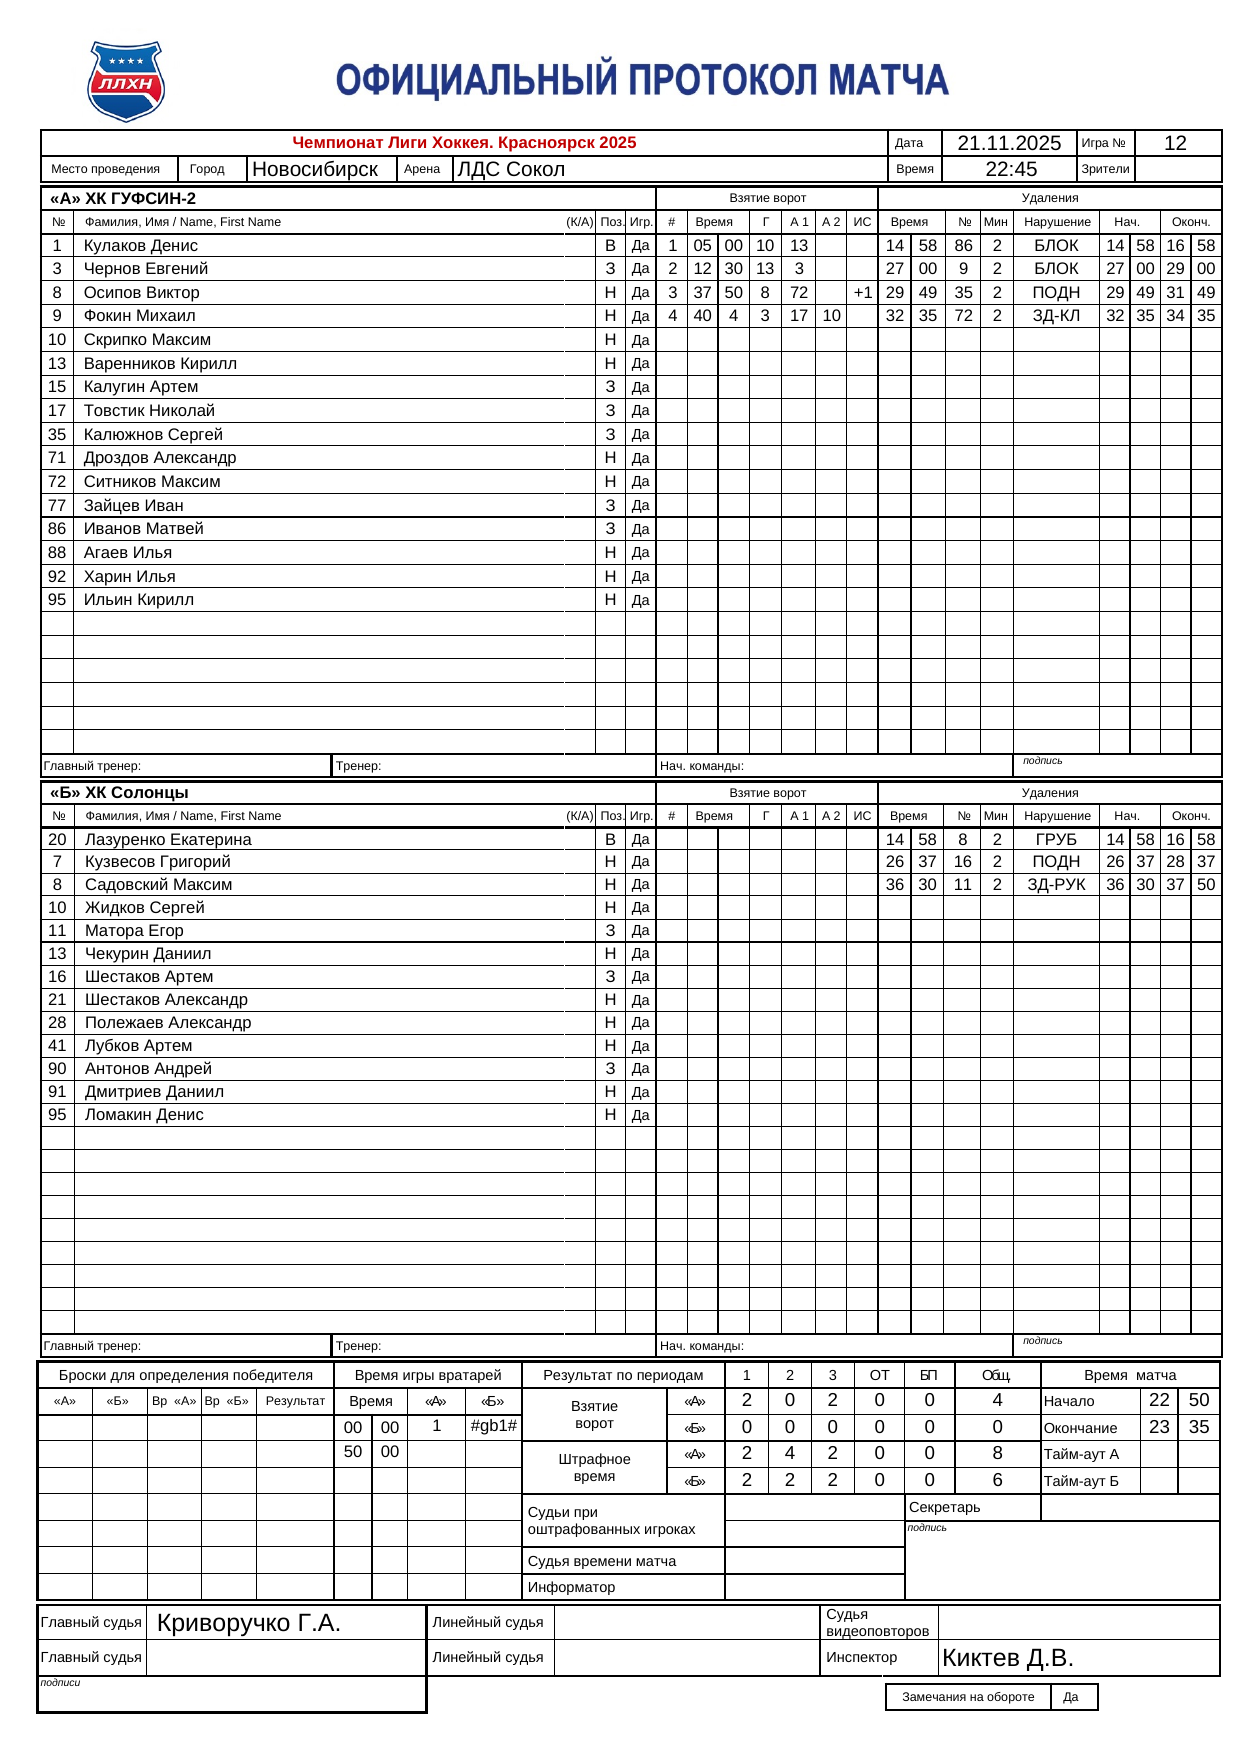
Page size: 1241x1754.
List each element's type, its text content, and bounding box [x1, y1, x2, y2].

table_cell [202, 1468, 256, 1493]
table_header Чемпионат Лиги Хоккея. Красноярск 2025 [42, 131, 887, 155]
table_cell [1161, 1311, 1190, 1333]
table_cell [657, 352, 687, 374]
table_cell 0 [905, 1415, 954, 1440]
table_header Удаления [879, 188, 1221, 209]
table_cell [657, 376, 687, 398]
table_cell [719, 423, 749, 445]
table_cell (К/А) [565, 805, 595, 826]
table_cell [657, 1288, 687, 1310]
table_cell [944, 1173, 980, 1195]
table_cell [1161, 1012, 1190, 1033]
table_cell Агаев Илья [74, 541, 564, 564]
table_cell № [946, 211, 980, 233]
table_header Дата [889, 131, 941, 155]
table_cell [688, 1219, 717, 1241]
table_cell [1131, 612, 1160, 634]
table_cell [750, 1150, 781, 1172]
table_cell [816, 565, 846, 587]
table_cell [1161, 659, 1190, 682]
table_cell [944, 1219, 980, 1241]
table_cell 11 [42, 920, 74, 941]
table_cell [1192, 943, 1221, 964]
table_cell 35 [912, 305, 945, 327]
table_cell Да [626, 352, 655, 374]
table_cell [1014, 1058, 1099, 1079]
table_cell [626, 1242, 655, 1264]
table_cell [719, 1265, 749, 1287]
table_cell [981, 518, 1013, 540]
table_cell [626, 636, 655, 658]
table_cell [1131, 423, 1160, 445]
table_cell [565, 399, 595, 422]
table_cell [879, 541, 910, 564]
table_cell [1161, 920, 1190, 941]
table_cell [657, 1104, 687, 1126]
table_cell [719, 850, 749, 872]
table_cell [565, 470, 595, 493]
table_cell Время [879, 211, 945, 233]
table_cell [1161, 943, 1190, 964]
table_cell [1100, 328, 1129, 351]
table_cell Да [626, 328, 655, 351]
table_cell [847, 352, 877, 374]
table_cell [1161, 588, 1190, 611]
table_cell [657, 966, 687, 987]
table_cell 35 [1192, 305, 1221, 327]
table_cell [1100, 565, 1129, 587]
table_cell [565, 328, 595, 351]
table_cell [879, 1104, 910, 1126]
table_cell 2 [657, 257, 687, 280]
table_cell 77 [42, 494, 73, 516]
table_cell [408, 1547, 465, 1573]
table_cell ЗД-РУК [1014, 874, 1099, 895]
table_cell [912, 1196, 943, 1218]
table_cell Да [626, 257, 655, 280]
table_cell 15 [42, 376, 73, 398]
table_cell [596, 659, 625, 682]
table_cell [1014, 612, 1099, 634]
table_cell [782, 850, 815, 872]
table_cell [1014, 423, 1099, 445]
table_cell [816, 1173, 846, 1195]
table_cell ЛДС Сокол [454, 157, 887, 181]
table_cell [847, 1012, 877, 1033]
table_cell ЗД-КЛ [1014, 305, 1099, 327]
table_cell [1131, 1242, 1160, 1264]
table_cell Кузвесов Григорий [75, 850, 564, 872]
table_cell [946, 518, 980, 540]
table_cell [816, 1150, 846, 1172]
table_cell [1131, 1196, 1160, 1218]
table_cell [688, 1196, 717, 1218]
table_cell 28 [1161, 850, 1190, 872]
table_cell Игр. [626, 211, 655, 233]
table_cell [1192, 423, 1221, 445]
table_cell [657, 1081, 687, 1103]
table_cell [565, 966, 595, 987]
table_cell [1014, 1242, 1099, 1264]
table_cell З [596, 518, 625, 540]
table_cell 0 [726, 1415, 768, 1440]
table_cell [879, 1288, 910, 1310]
table_cell Да [626, 305, 655, 327]
table_cell [1100, 1012, 1129, 1033]
table_cell [466, 1574, 521, 1599]
table_cell 49 [912, 281, 945, 303]
table_cell 32 [879, 305, 910, 327]
table_cell [946, 399, 980, 422]
table_cell [816, 636, 846, 658]
table_cell [373, 1521, 407, 1546]
table_cell [1100, 612, 1129, 634]
table_cell [1192, 1219, 1221, 1241]
table_cell [657, 518, 687, 540]
table_cell [981, 446, 1013, 469]
table_cell [688, 1173, 717, 1195]
table_cell [596, 612, 625, 634]
table_cell [565, 352, 595, 374]
table_cell Да [626, 1081, 655, 1103]
table_cell Шестаков Артем [75, 966, 564, 987]
table_cell [1014, 1127, 1099, 1149]
table_cell 49 [1192, 281, 1221, 303]
table_cell [912, 376, 945, 398]
table_cell [1161, 470, 1190, 493]
table_cell Город [179, 157, 246, 181]
table_cell [719, 612, 749, 634]
table_cell 3 [657, 281, 687, 303]
table_cell [816, 1127, 846, 1149]
table_cell [1014, 1219, 1099, 1241]
table_header Общ. [956, 1363, 1040, 1387]
table_cell Да [626, 989, 655, 1011]
table_cell [912, 1150, 943, 1172]
table_cell [657, 1196, 687, 1218]
table_cell 10 [816, 305, 846, 327]
table_cell [981, 1081, 1013, 1103]
table_cell [565, 494, 595, 516]
table_cell [981, 1196, 1013, 1218]
table_cell [657, 470, 687, 493]
table_cell 50 [719, 281, 749, 303]
table_cell З [596, 376, 625, 398]
table_cell [816, 1012, 846, 1033]
table_cell [719, 966, 749, 987]
table_cell [946, 470, 980, 493]
table_cell [148, 1521, 201, 1546]
table_cell [719, 1242, 749, 1264]
table_cell Кулаков Денис [74, 235, 564, 256]
table_cell [981, 399, 1013, 422]
table_cell [1100, 470, 1129, 493]
table_cell [816, 588, 846, 611]
table_cell [565, 874, 595, 895]
table_cell [626, 1127, 655, 1149]
table_cell [912, 1012, 943, 1033]
table_cell Да [626, 281, 655, 303]
table_cell [1014, 1173, 1099, 1195]
table_cell [565, 1012, 595, 1033]
table_cell [750, 328, 781, 351]
table_cell [1100, 423, 1129, 445]
table_cell [981, 1035, 1013, 1057]
table_cell [1161, 328, 1190, 351]
table_cell 58 [1131, 235, 1160, 256]
table_cell З [596, 1058, 625, 1079]
table_cell [944, 1081, 980, 1103]
table_cell 58 [1131, 829, 1160, 849]
table_cell [981, 588, 1013, 611]
table_cell 32 [1100, 305, 1129, 327]
table_cell 4 [956, 1389, 1040, 1413]
table_cell 0 [855, 1468, 904, 1493]
table_cell [912, 1173, 943, 1195]
table_cell Да [626, 1012, 655, 1033]
table_cell Поз. [596, 211, 625, 233]
table_cell [688, 1012, 717, 1033]
table_cell «А» [39, 1389, 92, 1413]
table_cell [565, 518, 595, 540]
table_cell [719, 1196, 749, 1218]
table_cell Антонов Андрей [75, 1058, 564, 1079]
table_cell Секретарь [906, 1495, 1040, 1520]
table_cell [1100, 446, 1129, 469]
table_cell [816, 328, 846, 351]
table_cell [1192, 896, 1221, 918]
table_cell [1161, 1058, 1190, 1079]
table_cell [408, 1494, 465, 1520]
table_cell Криворучко Г.А. [147, 1606, 425, 1639]
table_cell [1131, 328, 1160, 351]
table_cell [1192, 565, 1221, 587]
table_cell [1192, 352, 1221, 374]
table_cell [1131, 399, 1160, 422]
table_cell [1131, 376, 1160, 398]
table_cell [719, 874, 749, 895]
table_cell [1014, 328, 1099, 351]
table_header Взятие ворот [657, 188, 877, 209]
table_cell [1131, 1035, 1160, 1057]
table_cell Время [889, 157, 941, 181]
table_cell [688, 1058, 717, 1079]
table_cell 0 [905, 1442, 954, 1467]
table_cell Зайцев Иван [74, 494, 564, 516]
table_cell Н [596, 352, 625, 374]
table_cell [719, 470, 749, 493]
table_cell [688, 1311, 717, 1333]
table_cell (К/А) [565, 211, 595, 233]
table_cell Да [626, 518, 655, 540]
table_cell [981, 494, 1013, 516]
table_cell [750, 966, 781, 987]
table_cell [719, 494, 749, 516]
table_cell Мин [981, 211, 1013, 233]
table_cell 30 [1131, 874, 1160, 895]
table_cell [565, 423, 595, 445]
table_header 1 [726, 1363, 768, 1387]
table_cell [981, 1173, 1013, 1195]
table_cell [596, 1127, 625, 1149]
table_cell ИС [847, 805, 877, 826]
table_cell [565, 920, 595, 941]
table_cell [626, 1265, 655, 1287]
table_cell [39, 1468, 92, 1493]
table_cell Н [596, 943, 625, 964]
table_cell [946, 683, 980, 706]
table_cell [981, 1012, 1013, 1033]
table_cell [750, 1035, 781, 1057]
table_cell [883, 1677, 1220, 1681]
table_cell [626, 1311, 655, 1333]
table_cell [847, 850, 877, 872]
table_cell [565, 896, 595, 918]
table_cell Судьи при оштрафованных игроках [523, 1495, 724, 1546]
table_cell [847, 1081, 877, 1103]
table_cell [912, 1035, 943, 1057]
table_cell подписи [39, 1677, 425, 1711]
table_cell [719, 541, 749, 564]
table_cell Тренер: [333, 1335, 655, 1356]
table_cell [912, 730, 945, 753]
table_cell [565, 376, 595, 398]
table_cell [981, 966, 1013, 987]
table_cell [1161, 612, 1190, 634]
table_cell ПОДН [1014, 850, 1099, 872]
table_cell ГРУБ [1014, 829, 1099, 849]
table_cell [750, 399, 781, 422]
table_cell [981, 470, 1013, 493]
table_cell [816, 541, 846, 564]
table_cell [750, 1242, 781, 1264]
table_cell [657, 989, 687, 1011]
table_cell [1161, 1288, 1190, 1310]
table_cell 0 [855, 1415, 904, 1440]
table_cell Время [335, 1389, 407, 1413]
table_cell [1100, 943, 1129, 964]
table_cell [750, 1104, 781, 1126]
table_cell [257, 1547, 333, 1573]
table_cell [657, 829, 687, 849]
table_cell [782, 518, 815, 540]
table_cell [626, 1219, 655, 1241]
table_cell [750, 1196, 781, 1218]
table_cell [750, 943, 781, 964]
table_cell [912, 989, 943, 1011]
table_cell 13 [42, 352, 73, 374]
table_cell [816, 1219, 846, 1241]
table_cell [879, 328, 910, 351]
table_cell [944, 1242, 980, 1264]
table_cell 3 [782, 257, 815, 280]
table_cell Н [596, 874, 625, 895]
table_cell [719, 1173, 749, 1195]
table_cell [816, 257, 846, 280]
table_cell 0 [905, 1389, 954, 1413]
table_cell [75, 1242, 564, 1264]
table_cell В [596, 235, 625, 256]
table_cell № [42, 805, 74, 826]
table_cell [719, 943, 749, 964]
table_cell [1141, 1468, 1177, 1493]
table_cell 2 [981, 305, 1013, 327]
table_cell А 2 [816, 805, 846, 826]
table_cell [1014, 518, 1099, 540]
table_header Броски для определения победителя [39, 1363, 333, 1387]
table_cell [912, 683, 945, 706]
table_cell 95 [42, 1104, 74, 1126]
table_cell [148, 1574, 201, 1599]
table_cell [750, 1058, 781, 1079]
table_cell [847, 305, 877, 327]
table_cell [148, 1468, 201, 1493]
table_cell [42, 1265, 74, 1287]
table_cell З [596, 257, 625, 280]
table_cell [93, 1468, 147, 1493]
table_cell [565, 659, 595, 682]
table_cell [981, 376, 1013, 398]
table_cell [944, 1012, 980, 1033]
table_cell «Б» [93, 1389, 147, 1413]
table_cell [847, 943, 877, 964]
table_cell [782, 920, 815, 941]
table_cell Линейный судья [428, 1606, 554, 1639]
table_cell [719, 683, 749, 706]
table_cell Н [596, 1012, 625, 1033]
table_cell [816, 659, 846, 682]
table_cell Да [626, 850, 655, 872]
table_cell [1192, 1012, 1221, 1033]
table_cell Поз. [596, 805, 625, 826]
table_cell [688, 636, 717, 658]
table_cell [626, 707, 655, 729]
table_cell Судья видеоповторов [821, 1606, 938, 1639]
table_cell [946, 328, 980, 351]
table_cell [565, 305, 595, 327]
table_cell [912, 966, 943, 987]
table_cell [202, 1547, 256, 1573]
table_cell [626, 612, 655, 634]
table_cell 4 [719, 305, 749, 327]
table_cell [1100, 1242, 1129, 1264]
table_cell [42, 1196, 74, 1218]
table_cell [148, 1441, 201, 1467]
table_cell 1 [408, 1416, 465, 1440]
table_cell [75, 1219, 564, 1241]
table_cell 30 [912, 874, 943, 895]
table_cell [688, 565, 717, 587]
table_cell Тренер: [333, 755, 655, 776]
table_cell [719, 636, 749, 658]
table_cell [847, 1196, 877, 1218]
table_cell 2 [981, 850, 1013, 872]
table_cell [1014, 707, 1099, 729]
table_cell Главный судья [39, 1640, 146, 1675]
table_cell [719, 1081, 749, 1103]
table_cell [981, 565, 1013, 587]
table_cell [816, 874, 846, 895]
table_cell [1014, 966, 1099, 987]
table_cell [847, 494, 877, 516]
table_cell [1131, 966, 1160, 987]
table_cell [981, 541, 1013, 564]
table_cell 10 [750, 235, 781, 256]
table_cell 1 [42, 235, 73, 256]
table_cell [657, 446, 687, 469]
table_cell Калугин Артем [74, 376, 564, 398]
table_cell [750, 730, 781, 753]
table_cell [944, 1058, 980, 1079]
table_cell [782, 1035, 815, 1057]
table_cell 00 [912, 257, 945, 280]
table_cell [1014, 541, 1099, 564]
table_cell [626, 1173, 655, 1195]
table_cell [75, 1311, 564, 1333]
table_cell № [42, 211, 73, 233]
table_cell [1161, 683, 1190, 706]
table_cell 50 [335, 1441, 371, 1467]
table_cell 23 [1141, 1415, 1177, 1440]
table_cell Осипов Виктор [74, 281, 564, 303]
table_cell [782, 612, 815, 634]
table_cell [1131, 1265, 1160, 1287]
table_cell [565, 1288, 595, 1310]
table_cell [816, 1058, 846, 1079]
table_cell [39, 1441, 92, 1467]
table_cell Садовский Максим [75, 874, 564, 895]
table_cell [750, 896, 781, 918]
table_cell [596, 730, 625, 753]
table_cell [750, 989, 781, 1011]
table_cell [816, 850, 846, 872]
table_cell [1014, 1012, 1099, 1033]
table_cell [981, 896, 1013, 918]
table_cell [565, 281, 595, 303]
table_cell [912, 470, 945, 493]
table_cell [1161, 1104, 1190, 1126]
table_cell [42, 1288, 74, 1310]
table_cell [1100, 494, 1129, 516]
table_cell [596, 1219, 625, 1241]
table_cell Матора Егор [75, 920, 564, 941]
table_cell [750, 1127, 781, 1149]
table_cell [1161, 399, 1190, 422]
table_cell 00 [373, 1441, 407, 1467]
table_cell [847, 541, 877, 564]
table_cell 29 [1161, 257, 1190, 280]
table_cell [1192, 683, 1221, 706]
table_cell [782, 446, 815, 469]
table_cell 4 [769, 1442, 811, 1467]
table_cell Н [596, 281, 625, 303]
table_cell [981, 989, 1013, 1011]
table_cell [879, 1012, 910, 1033]
table_cell 58 [912, 829, 943, 849]
table_cell [782, 1196, 815, 1218]
table_cell 49 [1131, 281, 1160, 303]
table_cell [750, 1311, 781, 1333]
table_cell 0 [855, 1442, 904, 1467]
table_cell [912, 1104, 943, 1126]
table_cell 3 [750, 305, 781, 327]
table_cell [1192, 1081, 1221, 1103]
table_cell [688, 541, 717, 564]
table_cell [719, 352, 749, 374]
table_cell [1192, 1196, 1221, 1218]
table_cell Г [750, 805, 781, 826]
table_cell [944, 989, 980, 1011]
table_cell [726, 1575, 904, 1599]
table_cell [782, 966, 815, 987]
table_cell [1161, 541, 1190, 564]
table_cell 2 [726, 1442, 768, 1467]
table_cell [1014, 446, 1099, 469]
table_cell [816, 1265, 846, 1287]
table_cell [879, 989, 910, 1011]
table_cell Г [750, 211, 781, 233]
table_cell [1100, 399, 1129, 422]
table_cell 20 [42, 829, 74, 849]
table_cell [1131, 636, 1160, 658]
table_cell [1100, 1127, 1129, 1149]
table_cell [912, 1242, 943, 1264]
table_cell [816, 1081, 846, 1103]
table_cell Ситников Максим [74, 470, 564, 493]
table_cell 17 [782, 305, 815, 327]
table_cell 37 [1161, 874, 1190, 895]
table_cell [816, 989, 846, 1011]
table_cell [42, 612, 73, 634]
table_cell [1131, 518, 1160, 540]
table_cell Окончание [1042, 1415, 1140, 1440]
table_cell [688, 966, 717, 987]
table_cell +1 [847, 281, 877, 303]
table_cell [719, 376, 749, 398]
table_header Замечания на обороте [887, 1685, 1050, 1709]
table_cell 00 [1192, 257, 1221, 280]
table_cell З [596, 399, 625, 422]
table_cell [1161, 896, 1190, 918]
table_cell 37 [688, 281, 717, 303]
table_cell Место проведения [42, 157, 177, 181]
table_cell [719, 1035, 749, 1057]
table_cell [257, 1468, 333, 1493]
table_cell [912, 612, 945, 634]
table_cell 8 [944, 829, 980, 849]
table_cell [944, 1265, 980, 1287]
table_cell Дмитриев Даниил [75, 1081, 564, 1103]
table_cell Н [596, 305, 625, 327]
table_cell 37 [1131, 850, 1160, 872]
table_cell [879, 376, 910, 398]
table_cell [981, 1150, 1013, 1172]
table_cell [816, 494, 846, 516]
table_cell [555, 1606, 819, 1639]
table_cell [782, 943, 815, 964]
table_cell [657, 1035, 687, 1057]
table_cell Да [626, 920, 655, 941]
table_cell [1100, 896, 1129, 918]
table_cell [719, 565, 749, 587]
table_cell [657, 565, 687, 587]
table_cell [1161, 1173, 1190, 1195]
table_cell [750, 683, 781, 706]
table_cell Мин [981, 805, 1013, 826]
table_cell [75, 1150, 564, 1172]
table_cell [688, 1265, 717, 1287]
table_cell [944, 966, 980, 987]
table_cell 00 [719, 235, 749, 256]
table_cell [1131, 989, 1160, 1011]
table_cell [1131, 1081, 1160, 1103]
table_cell [657, 1265, 687, 1287]
table_cell [202, 1441, 256, 1467]
table_cell [847, 235, 877, 256]
table_cell Информатор [523, 1575, 724, 1599]
table_cell [750, 1265, 781, 1287]
table_cell 26 [879, 850, 910, 872]
table_cell [147, 1640, 425, 1675]
table_cell [782, 1219, 815, 1241]
table_cell [257, 1416, 333, 1440]
table_cell 31 [1161, 281, 1190, 303]
table_cell [688, 376, 717, 398]
table_cell [912, 446, 945, 469]
table_cell [565, 257, 595, 280]
table_cell [782, 328, 815, 351]
table_cell 40 [688, 305, 717, 327]
table_cell [847, 1311, 877, 1333]
table_cell [816, 1311, 846, 1333]
table_cell [782, 399, 815, 422]
table_cell [816, 1196, 846, 1218]
table_cell [148, 1547, 201, 1573]
table_cell [750, 1173, 781, 1195]
table_cell [565, 683, 595, 706]
table_cell [657, 920, 687, 941]
table_cell [688, 874, 717, 895]
table_cell [74, 707, 564, 729]
table_cell [912, 943, 943, 964]
table_cell [1100, 518, 1129, 540]
table_header 12 [1136, 131, 1221, 155]
table_cell [750, 636, 781, 658]
table_cell [1100, 1196, 1129, 1218]
table_cell Харин Илья [74, 565, 564, 587]
table_cell [565, 565, 595, 587]
table_cell [1161, 989, 1190, 1011]
table_cell [626, 1288, 655, 1310]
table_cell [688, 730, 717, 753]
table_cell [981, 612, 1013, 634]
table_cell [847, 565, 877, 587]
table_cell [657, 328, 687, 351]
table_cell «Б» [668, 1415, 724, 1440]
table_cell 27 [1100, 257, 1129, 280]
table_cell [1100, 966, 1129, 987]
table_cell [1131, 1127, 1160, 1149]
table_cell 28 [42, 1012, 74, 1033]
table_cell З [596, 920, 625, 941]
table_cell Калюжнов Сергей [74, 423, 564, 445]
table_cell [565, 829, 595, 849]
table_cell [74, 730, 564, 753]
table_cell 2 [981, 235, 1013, 256]
table_cell [565, 1150, 595, 1172]
table_cell БЛОК [1014, 257, 1099, 280]
table_cell [719, 328, 749, 351]
table_cell [657, 1311, 687, 1333]
table_cell [981, 730, 1013, 753]
table_cell [75, 1265, 564, 1287]
table_cell [782, 494, 815, 516]
table_cell [657, 707, 687, 729]
table_cell [847, 1058, 877, 1079]
table_cell 9 [42, 305, 73, 327]
table_cell [879, 659, 910, 682]
table_cell [1100, 989, 1129, 1011]
table_cell [1100, 730, 1129, 753]
table_cell [688, 829, 717, 849]
table_cell [879, 1219, 910, 1241]
table_cell [1192, 1311, 1221, 1333]
table_cell [847, 707, 877, 729]
table_cell [912, 707, 945, 729]
table_cell [688, 1104, 717, 1126]
table_cell [1014, 659, 1099, 682]
table_cell 0 [855, 1389, 904, 1413]
table_cell [750, 920, 781, 941]
table_cell [816, 896, 846, 918]
table_cell 26 [1100, 850, 1129, 872]
table_cell Нарушение [1014, 211, 1099, 233]
table_cell [1014, 683, 1099, 706]
table_cell [1014, 1196, 1099, 1218]
table_cell [74, 612, 564, 634]
table_cell [565, 989, 595, 1011]
table_cell [93, 1416, 147, 1440]
table_cell Тайм-аут Б [1042, 1468, 1140, 1493]
table_cell [565, 1104, 595, 1126]
table_cell Да [626, 423, 655, 445]
table_cell [1161, 423, 1190, 445]
table_cell [1192, 518, 1221, 540]
table_cell [719, 1288, 749, 1310]
table_cell [596, 1288, 625, 1310]
table_cell Фокин Михаил [74, 305, 564, 327]
table_cell [847, 588, 877, 611]
table_cell [1100, 1288, 1129, 1310]
table_cell [1100, 1150, 1129, 1172]
table_cell # [657, 805, 687, 826]
table_cell [750, 446, 781, 469]
table_cell [879, 920, 910, 941]
table_cell [782, 683, 815, 706]
table_cell 21 [42, 989, 74, 1011]
table_cell [946, 446, 980, 469]
table_cell [1161, 446, 1190, 469]
table_cell [596, 1150, 625, 1172]
table_cell [750, 1012, 781, 1033]
table_cell [847, 423, 877, 445]
table_cell 12 [688, 257, 717, 280]
table_cell [847, 446, 877, 469]
table_cell Вр «А» [148, 1389, 201, 1413]
table_cell [42, 730, 73, 753]
table_cell [782, 1104, 815, 1126]
table_cell [565, 1265, 595, 1287]
table_cell Да [626, 1058, 655, 1079]
table_cell [1014, 730, 1099, 753]
table_cell [555, 1640, 819, 1675]
table_cell [946, 565, 980, 587]
table_cell 58 [1192, 829, 1221, 849]
table_cell [74, 636, 564, 658]
table_cell [944, 1150, 980, 1172]
table_cell [816, 612, 846, 634]
table_cell [75, 1127, 564, 1149]
table_cell [912, 352, 945, 374]
table_cell [596, 1311, 625, 1333]
table_cell [42, 1242, 74, 1264]
table_cell [93, 1494, 147, 1520]
table_cell [148, 1494, 201, 1520]
table_cell [1131, 352, 1160, 374]
table_cell [879, 943, 910, 964]
table_cell Да [626, 399, 655, 422]
table_cell [816, 281, 846, 303]
table_cell [1131, 1311, 1160, 1333]
table_cell [373, 1494, 407, 1520]
table_cell [75, 1173, 564, 1195]
table_cell [816, 376, 846, 398]
table_cell [879, 352, 910, 374]
table_cell [1014, 1081, 1099, 1103]
table_cell [1131, 730, 1160, 753]
table_cell [1161, 707, 1190, 729]
table_cell [1192, 494, 1221, 516]
table_cell [565, 541, 595, 564]
table_cell [1100, 352, 1129, 374]
table_cell [1161, 1196, 1190, 1218]
table_cell [912, 1265, 943, 1287]
table_cell [1100, 1265, 1129, 1287]
table_cell [1161, 966, 1190, 987]
table_cell [202, 1494, 256, 1520]
table_cell [373, 1547, 407, 1573]
table_cell [750, 707, 781, 729]
table_cell [373, 1574, 407, 1599]
table_cell [626, 1150, 655, 1172]
table_cell 2 [812, 1389, 854, 1413]
table_cell [657, 1150, 687, 1172]
table_cell [847, 328, 877, 351]
table_cell [847, 1104, 877, 1126]
table_cell [879, 1035, 910, 1057]
table_cell 14 [879, 829, 910, 849]
table_cell [1161, 1242, 1190, 1264]
table_cell [335, 1494, 371, 1520]
table_cell [74, 659, 564, 682]
table_cell [657, 494, 687, 516]
table_cell [912, 1288, 943, 1310]
table_cell [688, 399, 717, 422]
table_cell Результат [257, 1389, 333, 1413]
table_cell [1131, 1173, 1160, 1195]
table_cell [939, 1606, 1219, 1639]
table_cell [719, 920, 749, 941]
table_cell [912, 423, 945, 445]
table_cell [946, 612, 980, 634]
table_cell [688, 494, 717, 516]
table_cell [1014, 1265, 1099, 1287]
table_cell Штрафное время [523, 1442, 666, 1493]
table_cell «Б» [668, 1468, 724, 1493]
table_cell [847, 636, 877, 658]
table_cell [688, 683, 717, 706]
table_cell 0 [769, 1389, 811, 1413]
table_cell [847, 1288, 877, 1310]
table_cell [39, 1521, 92, 1546]
table_cell [688, 423, 717, 445]
table_cell [944, 1288, 980, 1310]
table_cell [408, 1468, 465, 1493]
table_cell [1192, 612, 1221, 634]
table_cell [1161, 494, 1190, 516]
table_cell Арена [398, 157, 452, 181]
table_header 3 [812, 1363, 854, 1387]
table_cell [565, 612, 595, 634]
table_cell 2 [981, 829, 1013, 849]
table_cell Да [626, 235, 655, 256]
table_cell [782, 423, 815, 445]
table_cell подпись [1014, 755, 1221, 776]
table_cell [657, 636, 687, 658]
table_cell [39, 1416, 92, 1440]
table_cell [565, 1173, 595, 1195]
table_cell [912, 518, 945, 540]
table_cell Оконч. [1161, 211, 1221, 233]
table_cell Линейный судья [428, 1640, 554, 1675]
table_cell [879, 399, 910, 422]
table_cell [782, 1081, 815, 1103]
table_cell ИС [847, 211, 877, 233]
table_cell Нач. [1100, 211, 1160, 233]
table_cell Время [688, 805, 749, 826]
table_cell [466, 1494, 521, 1520]
table_cell «А» [668, 1389, 724, 1413]
table_cell 7 [42, 850, 74, 872]
table_cell [1131, 1219, 1160, 1241]
table_cell [879, 1311, 910, 1333]
table_cell [946, 636, 980, 658]
table_cell [782, 376, 815, 398]
table_cell [879, 565, 910, 587]
table_cell 50 [1192, 874, 1221, 895]
table_cell [782, 659, 815, 682]
table_cell [657, 874, 687, 895]
table_cell [816, 399, 846, 422]
table_cell [782, 565, 815, 587]
table_cell Вр «Б» [202, 1389, 256, 1413]
table_cell [1100, 920, 1129, 941]
table_cell [1161, 636, 1190, 658]
table_cell [816, 1242, 846, 1264]
table_cell Да [626, 1104, 655, 1126]
table_cell [782, 707, 815, 729]
table_cell [335, 1468, 371, 1493]
table_cell [847, 659, 877, 682]
table_cell 86 [42, 518, 73, 540]
table_cell [257, 1494, 333, 1520]
table_cell [565, 1127, 595, 1149]
table_cell [1192, 707, 1221, 729]
table_cell [1161, 1035, 1190, 1057]
table_cell [1192, 1265, 1221, 1287]
table_cell [782, 730, 815, 753]
table_cell [946, 494, 980, 516]
table_cell Да [626, 1035, 655, 1057]
table_cell [750, 1288, 781, 1310]
table_cell # [657, 211, 687, 233]
table_cell Судья времени матча [523, 1548, 724, 1573]
table_cell [1014, 470, 1099, 493]
table_cell 14 [1100, 235, 1129, 256]
table_cell Чернов Евгений [74, 257, 564, 280]
table_cell [944, 1127, 980, 1149]
table_cell 13 [42, 943, 74, 964]
table_cell [1131, 920, 1160, 941]
table_header Взятие ворот [657, 783, 877, 803]
table_cell [688, 470, 717, 493]
table_cell Ильин Кирилл [74, 588, 564, 611]
table_cell [1161, 1150, 1190, 1172]
table_cell [816, 920, 846, 941]
table_cell Иванов Матвей [74, 518, 564, 540]
table_cell [1100, 659, 1129, 682]
table_cell [565, 235, 595, 256]
table_cell [750, 376, 781, 398]
table_cell Лубков Артем [75, 1035, 564, 1057]
table_cell [847, 257, 877, 280]
table_cell [912, 588, 945, 611]
table_cell [373, 1468, 407, 1493]
table_cell [1014, 1035, 1099, 1057]
table_cell [1100, 1081, 1129, 1103]
table_cell Ломакин Денис [75, 1104, 564, 1126]
table_cell Лазуренко Екатерина [75, 829, 564, 849]
table_cell [750, 470, 781, 493]
table_cell Н [596, 896, 625, 918]
table_cell Н [596, 328, 625, 351]
table_cell Нарушение [1014, 805, 1099, 826]
table_cell [202, 1416, 256, 1440]
table_cell [688, 1127, 717, 1149]
table_cell 0 [769, 1415, 811, 1440]
table_cell [981, 1242, 1013, 1264]
table_cell [1192, 399, 1221, 422]
table_cell [912, 636, 945, 658]
table_cell [1192, 920, 1221, 941]
table_cell [1100, 1104, 1129, 1126]
table_cell [688, 352, 717, 374]
table_cell 8 [956, 1442, 1040, 1467]
table_cell Да [626, 966, 655, 987]
table_cell [847, 683, 877, 706]
table_header Время матча [1042, 1363, 1219, 1387]
table_cell [657, 1127, 687, 1149]
table_cell [879, 1242, 910, 1264]
table_cell [688, 659, 717, 682]
table_cell [816, 1288, 846, 1310]
table_cell [42, 1219, 74, 1241]
table_cell [981, 636, 1013, 658]
table_cell [42, 1173, 74, 1195]
table_cell 13 [750, 257, 781, 280]
table_cell Н [596, 588, 625, 611]
table_cell [657, 541, 687, 564]
table_cell 58 [912, 235, 945, 256]
table_cell 8 [750, 281, 781, 303]
table_cell 2 [812, 1442, 854, 1467]
table_cell [335, 1574, 371, 1599]
table_header ОТ [855, 1363, 904, 1387]
table_cell [816, 423, 846, 445]
table_cell [981, 659, 1013, 682]
table_cell [1131, 1104, 1160, 1126]
table_header 21.11.2025 [943, 131, 1076, 155]
table_cell [688, 1035, 717, 1057]
table_cell [1192, 328, 1221, 351]
table_cell 35 [42, 423, 73, 445]
table_cell З [596, 494, 625, 516]
table_cell [1014, 352, 1099, 374]
table_cell 41 [42, 1035, 74, 1057]
table_cell [1192, 1127, 1221, 1149]
table_cell Время [688, 211, 749, 233]
table_cell #gb1# [466, 1416, 521, 1440]
table_cell [565, 850, 595, 872]
table_cell Да [626, 446, 655, 469]
table_cell [946, 588, 980, 611]
table_cell [879, 494, 910, 516]
table_cell [1192, 659, 1221, 682]
table_cell Нач. команды: [657, 1335, 1012, 1356]
table_cell 16 [42, 966, 74, 987]
table_cell [565, 1081, 595, 1103]
table_cell [912, 1219, 943, 1241]
table_cell [879, 707, 910, 729]
table_cell 8 [42, 874, 74, 895]
table_cell [782, 1058, 815, 1079]
table_cell [816, 829, 846, 849]
table_cell 10 [42, 896, 74, 918]
table_cell [1131, 683, 1160, 706]
table_cell [1100, 541, 1129, 564]
table_cell 0 [956, 1415, 1040, 1440]
table_header «Б» ХК Солонцы [42, 783, 655, 803]
table_cell [750, 588, 781, 611]
table_cell [750, 612, 781, 634]
table_cell 14 [1100, 829, 1129, 849]
table_cell 00 [1131, 257, 1160, 280]
table_cell [565, 1219, 595, 1241]
table_cell [1014, 943, 1099, 964]
table_cell [1136, 157, 1221, 181]
table_cell [1131, 707, 1160, 729]
table_cell [719, 399, 749, 422]
table_cell [912, 541, 945, 564]
table_cell «Б » [466, 1389, 521, 1413]
table_cell [1131, 659, 1160, 682]
table_cell [946, 423, 980, 445]
table_cell [879, 966, 910, 987]
table_cell [688, 612, 717, 634]
table_cell [946, 730, 980, 753]
table_cell [750, 829, 781, 849]
table_cell [879, 518, 910, 540]
table_cell [39, 1494, 92, 1520]
table_cell 16 [944, 850, 980, 872]
table_cell 91 [42, 1081, 74, 1103]
table_cell 2 [981, 257, 1013, 280]
table_cell [1100, 1173, 1129, 1195]
table_cell [816, 943, 846, 964]
table_cell [408, 1574, 465, 1599]
table_cell [565, 943, 595, 964]
table_cell [1179, 1441, 1219, 1467]
table_cell Да [626, 829, 655, 849]
table_cell [1014, 399, 1099, 422]
table_cell [782, 989, 815, 1011]
table_cell [257, 1521, 333, 1546]
table_cell [1100, 683, 1129, 706]
table_cell [688, 896, 717, 918]
table_cell [912, 1058, 943, 1079]
table_cell [782, 1265, 815, 1287]
table_cell [912, 1127, 943, 1149]
table_cell [42, 1311, 74, 1333]
table_cell [466, 1441, 521, 1467]
table_cell [1014, 896, 1099, 918]
table_cell [847, 1265, 877, 1287]
table_cell [750, 1081, 781, 1103]
table_cell [782, 588, 815, 611]
table_cell [816, 1104, 846, 1126]
table_cell [1131, 588, 1160, 611]
table_cell [42, 1127, 74, 1149]
table_cell [1131, 896, 1160, 918]
table_cell 71 [42, 446, 73, 469]
table_cell [1192, 730, 1221, 753]
table_cell [981, 707, 1013, 729]
table_cell 9 [946, 257, 980, 280]
table_cell [782, 470, 815, 493]
table_cell [847, 399, 877, 422]
table_cell 37 [1192, 850, 1221, 872]
table_cell [944, 943, 980, 964]
table_cell [657, 943, 687, 964]
table_header Да [1052, 1685, 1097, 1709]
table_cell 36 [879, 874, 910, 895]
table_cell [750, 494, 781, 516]
table_cell 72 [782, 281, 815, 303]
table_cell [719, 659, 749, 682]
table_cell [1100, 636, 1129, 658]
table_cell [750, 541, 781, 564]
table_header Результат по периодам [523, 1363, 724, 1387]
table_cell [596, 1265, 625, 1287]
table_cell [816, 1035, 846, 1057]
table_cell 4 [657, 305, 687, 327]
table_cell [1192, 1035, 1221, 1057]
table_cell [688, 518, 717, 540]
table_cell Да [626, 874, 655, 895]
table_cell Да [626, 588, 655, 611]
table_cell Киктев Д.В. [939, 1640, 1219, 1675]
table_cell [565, 1196, 595, 1218]
table_cell [565, 636, 595, 658]
table_cell [657, 423, 687, 445]
table_cell [257, 1441, 333, 1467]
table_cell [782, 1288, 815, 1310]
table_cell Жидков Сергей [75, 896, 564, 918]
table_cell [750, 352, 781, 374]
table_cell Нач. [1100, 805, 1160, 826]
table_cell [879, 1081, 910, 1103]
table_cell [1014, 1311, 1099, 1333]
table_cell [565, 446, 595, 469]
table_cell [816, 730, 846, 753]
table_cell [688, 707, 717, 729]
table_cell [981, 1127, 1013, 1149]
table_cell 22:45 [943, 157, 1076, 181]
table_cell А 1 [782, 805, 815, 826]
table_cell [257, 1574, 333, 1599]
table_cell Да [626, 376, 655, 398]
table_cell [626, 659, 655, 682]
table_cell [944, 896, 980, 918]
table_cell [879, 896, 910, 918]
table_cell Дроздов Александр [74, 446, 564, 469]
table_cell [596, 1242, 625, 1264]
table_cell [847, 1219, 877, 1241]
table_cell 34 [1161, 305, 1190, 327]
table_cell [750, 423, 781, 445]
table_cell [75, 1196, 564, 1218]
table_cell [565, 1311, 595, 1333]
table_cell [596, 1173, 625, 1195]
table_cell Главный судья [39, 1606, 146, 1639]
table_cell [726, 1521, 904, 1546]
table_cell [981, 1058, 1013, 1079]
table_cell [565, 730, 595, 753]
table_cell [565, 1242, 595, 1264]
table_cell 0 [812, 1415, 854, 1440]
table_cell Н [596, 1081, 625, 1103]
table_cell 00 [373, 1416, 407, 1440]
table_cell 37 [912, 850, 943, 872]
table_cell [335, 1521, 371, 1546]
table_cell Инспектор [821, 1640, 938, 1675]
table_cell [816, 352, 846, 374]
table_cell [750, 565, 781, 587]
table_cell [782, 896, 815, 918]
table_cell Н [596, 1035, 625, 1057]
table_cell [42, 1150, 74, 1172]
table_cell Взятие ворот [523, 1389, 666, 1440]
table_cell 95 [42, 588, 73, 611]
table_cell Зрители [1078, 157, 1134, 181]
table_cell [688, 1081, 717, 1103]
table_cell [657, 1173, 687, 1195]
table_cell [912, 565, 945, 587]
table_cell [688, 1242, 717, 1264]
table_cell [688, 943, 717, 964]
table_cell 2 [726, 1468, 768, 1493]
table_cell [726, 1495, 904, 1520]
table_cell [1100, 1219, 1129, 1241]
table_cell 2 [769, 1468, 811, 1493]
table_cell [565, 707, 595, 729]
table_cell [816, 683, 846, 706]
table_cell [946, 541, 980, 564]
table_cell [847, 920, 877, 941]
table_cell [626, 683, 655, 706]
table_cell [1161, 565, 1190, 587]
table_cell [782, 1127, 815, 1149]
table_cell [879, 1196, 910, 1218]
table_cell 16 [1161, 829, 1190, 849]
table_cell [719, 518, 749, 540]
table_cell [565, 1058, 595, 1079]
picture [5, 28, 1179, 129]
table_cell [596, 683, 625, 706]
table_cell подпись [1014, 1335, 1221, 1356]
table_cell [1014, 636, 1099, 658]
table_cell [1131, 943, 1160, 964]
table_cell 17 [42, 399, 73, 422]
table_cell [782, 829, 815, 849]
table_cell Полежаев Александр [75, 1012, 564, 1033]
table_cell Начало [1042, 1389, 1140, 1413]
table_cell [912, 920, 943, 941]
table_cell [1014, 1150, 1099, 1172]
table_cell Да [626, 470, 655, 493]
table_cell [782, 1173, 815, 1195]
table_cell [1192, 446, 1221, 469]
table_cell [719, 1012, 749, 1033]
table_cell [1161, 376, 1190, 398]
table_cell Н [596, 850, 625, 872]
table_cell [688, 920, 717, 941]
table_cell [719, 707, 749, 729]
table_cell [93, 1441, 147, 1467]
table_cell Новосибирск [248, 157, 396, 181]
table_cell [1131, 1288, 1160, 1310]
table_cell [1192, 636, 1221, 658]
table_header «А» ХК ГУФСИН-2 [42, 188, 655, 209]
table_cell [944, 1311, 980, 1333]
table_cell [719, 896, 749, 918]
table_cell [1161, 1265, 1190, 1287]
table_cell БЛОК [1014, 235, 1099, 256]
table_cell [719, 1311, 749, 1333]
table_cell [879, 636, 910, 658]
table_cell [1192, 376, 1221, 398]
table_cell [847, 518, 877, 540]
table_cell [750, 1219, 781, 1241]
table_cell [688, 446, 717, 469]
table_cell [847, 376, 877, 398]
table_cell [565, 1035, 595, 1057]
table_cell Главный тренер: [42, 1335, 330, 1356]
table_cell [335, 1547, 371, 1573]
table_cell [1131, 470, 1160, 493]
table_cell 16 [1161, 235, 1190, 256]
table_cell [750, 518, 781, 540]
table_cell [1100, 588, 1129, 611]
table_cell [879, 588, 910, 611]
table_cell [1131, 1150, 1160, 1172]
table_cell [688, 850, 717, 872]
table_cell [981, 352, 1013, 374]
table_cell [912, 659, 945, 682]
table_cell [42, 659, 73, 682]
table_cell [1161, 352, 1190, 374]
table_cell [93, 1521, 147, 1546]
table_cell [1192, 1150, 1221, 1172]
table_cell 0 [905, 1468, 954, 1493]
table_cell [719, 588, 749, 611]
table_cell [93, 1547, 147, 1573]
table_cell [879, 683, 910, 706]
table_cell [981, 1288, 1013, 1310]
table_cell [1131, 446, 1160, 469]
table_header БП [905, 1363, 954, 1387]
table_cell 29 [879, 281, 910, 303]
table_cell [596, 636, 625, 658]
table_cell Тайм-аут А [1042, 1441, 1140, 1467]
table_cell [981, 1219, 1013, 1241]
table_cell Варенников Кирилл [74, 352, 564, 374]
table_cell [657, 683, 687, 706]
table_cell З [596, 966, 625, 987]
table_cell А 1 [782, 211, 815, 233]
table_cell [1014, 1104, 1099, 1126]
table_cell [657, 612, 687, 634]
table_cell 35 [1131, 305, 1160, 327]
table_cell 14 [879, 235, 910, 256]
table_cell Н [596, 565, 625, 587]
table_cell [626, 1196, 655, 1218]
table_cell [688, 989, 717, 1011]
table_cell [1099, 1682, 1220, 1711]
table_cell [879, 1173, 910, 1195]
table_cell [879, 1265, 910, 1287]
table_cell «А» [408, 1389, 465, 1413]
table_cell [879, 730, 910, 753]
table_cell [847, 730, 877, 753]
table_cell 2 [981, 281, 1013, 303]
table_cell В [596, 829, 625, 849]
table_cell [1100, 707, 1129, 729]
table_cell Да [626, 565, 655, 587]
table_cell 35 [946, 281, 980, 303]
table_cell [42, 636, 73, 658]
table_cell [1042, 1495, 1219, 1520]
table_cell [1192, 470, 1221, 493]
table_cell [1161, 1127, 1190, 1149]
table_cell [782, 541, 815, 564]
table_cell [565, 588, 595, 611]
table_cell [1179, 1468, 1219, 1493]
table_cell [981, 1265, 1013, 1287]
table_cell [782, 1242, 815, 1264]
table_cell [847, 612, 877, 634]
table_cell [816, 518, 846, 540]
table_cell Фамилия, Имя / Name, First Name [75, 805, 565, 826]
table_cell 8 [42, 281, 73, 303]
table_cell [657, 730, 687, 753]
table_cell [657, 1012, 687, 1033]
table_cell Шестаков Александр [75, 989, 564, 1011]
table_cell [847, 966, 877, 987]
table_cell [596, 707, 625, 729]
table_cell [944, 1035, 980, 1057]
table_cell [657, 1058, 687, 1079]
table_cell Да [626, 896, 655, 918]
table_cell [750, 659, 781, 682]
table_cell [1014, 494, 1099, 516]
table_cell [782, 1150, 815, 1172]
table_cell [1100, 376, 1129, 398]
table_cell [946, 376, 980, 398]
table_cell [1192, 966, 1221, 987]
table_cell 36 [1100, 874, 1129, 895]
table_cell [816, 966, 846, 987]
table_cell 30 [719, 257, 749, 280]
table_cell [657, 399, 687, 422]
table_cell [719, 1219, 749, 1241]
table_cell [1192, 588, 1221, 611]
table_cell [981, 683, 1013, 706]
table_cell [408, 1521, 465, 1546]
table_cell [912, 1311, 943, 1333]
table_cell [1100, 1058, 1129, 1079]
table_cell [688, 588, 717, 611]
table_cell 72 [42, 470, 73, 493]
table_cell 2 [812, 1468, 854, 1493]
table_cell [688, 1288, 717, 1310]
table_cell [1192, 1242, 1221, 1264]
table_cell [74, 683, 564, 706]
table_cell [1014, 920, 1099, 941]
table_cell Да [626, 541, 655, 564]
table_cell [847, 470, 877, 493]
table_cell [944, 1104, 980, 1126]
table_cell [879, 446, 910, 469]
table_cell [657, 588, 687, 611]
table_cell [879, 1150, 910, 1172]
table_cell [847, 1150, 877, 1172]
table_cell Н [596, 989, 625, 1011]
table_cell [1141, 1441, 1177, 1467]
table_cell Нач. команды: [657, 755, 1012, 776]
table_cell [719, 730, 749, 753]
table_cell [816, 235, 846, 256]
table_cell 22 [1141, 1389, 1177, 1413]
table_cell [408, 1441, 465, 1467]
table_cell Да [626, 943, 655, 964]
table_cell ПОДН [1014, 281, 1099, 303]
table_cell [879, 470, 910, 493]
table_cell 2 [981, 874, 1013, 895]
table_cell Н [596, 446, 625, 469]
table_cell [202, 1521, 256, 1546]
table_cell [39, 1574, 92, 1599]
table_cell 2 [726, 1389, 768, 1413]
table_cell [946, 707, 980, 729]
table_cell [657, 850, 687, 872]
table_cell [981, 1311, 1013, 1333]
table_cell [626, 730, 655, 753]
table_cell 05 [688, 235, 717, 256]
table_cell [93, 1574, 147, 1599]
table_cell 88 [42, 541, 73, 564]
table_cell [912, 1081, 943, 1103]
table_cell 00 [335, 1416, 371, 1440]
table_cell [1014, 989, 1099, 1011]
table_cell [39, 1547, 92, 1573]
table_cell [782, 1311, 815, 1333]
table_cell [719, 1127, 749, 1149]
table_cell [657, 659, 687, 682]
table_header Время игры вратарей [335, 1363, 521, 1387]
table_cell [1192, 1104, 1221, 1126]
table_cell [657, 1242, 687, 1264]
table_cell [202, 1574, 256, 1599]
table_cell [782, 1012, 815, 1033]
table_cell [912, 494, 945, 516]
table_cell [1192, 989, 1221, 1011]
table_cell [1161, 730, 1190, 753]
table_cell [1131, 1058, 1160, 1079]
table_cell № [944, 805, 980, 826]
table_cell [750, 874, 781, 895]
table_cell [944, 1196, 980, 1218]
table_cell 10 [42, 328, 73, 351]
table_cell Главный тренер: [42, 755, 330, 776]
table_header Удаления [879, 783, 1221, 803]
table_cell [688, 328, 717, 351]
table_cell [719, 829, 749, 849]
table_cell [816, 470, 846, 493]
table_cell [847, 1173, 877, 1195]
table_cell 29 [1100, 281, 1129, 303]
table_cell 27 [879, 257, 910, 280]
table_cell [1100, 1035, 1129, 1057]
table_cell [1014, 376, 1099, 398]
table_cell [657, 896, 687, 918]
table_cell [1014, 1288, 1099, 1310]
table_cell [1014, 588, 1099, 611]
table_cell [1100, 1311, 1129, 1333]
table_cell [944, 920, 980, 941]
table_cell 92 [42, 565, 73, 587]
table_cell [1131, 565, 1160, 587]
table_cell [42, 707, 73, 729]
table_cell [879, 423, 910, 445]
table_cell [726, 1548, 904, 1573]
table_cell [879, 612, 910, 634]
table_cell 50 [1179, 1389, 1219, 1413]
table_cell [750, 850, 781, 872]
table_cell Оконч. [1161, 805, 1221, 826]
table_cell [981, 920, 1013, 941]
table_cell [847, 989, 877, 1011]
table_cell [466, 1521, 521, 1546]
table_cell [1131, 494, 1160, 516]
table_cell [847, 829, 877, 849]
table_cell [981, 1104, 1013, 1126]
table_cell [912, 399, 945, 422]
table_cell Игр. [626, 805, 655, 826]
table_cell [466, 1468, 521, 1493]
table_cell 6 [956, 1468, 1040, 1493]
table_cell [1192, 1173, 1221, 1195]
table_cell 72 [946, 305, 980, 327]
table_cell Н [596, 541, 625, 564]
table_cell [981, 328, 1013, 351]
table_cell [912, 896, 943, 918]
table_cell Чекурин Даниил [75, 943, 564, 964]
table_cell [1192, 1058, 1221, 1079]
table_cell [981, 943, 1013, 964]
table_cell [946, 352, 980, 374]
table_cell [946, 659, 980, 682]
table_cell Н [596, 1104, 625, 1126]
table_cell [1161, 1081, 1190, 1103]
table_cell «А» [668, 1442, 724, 1467]
table_cell [981, 423, 1013, 445]
table_cell подпись [906, 1522, 1219, 1599]
table_cell [879, 1058, 910, 1079]
table_cell [1161, 518, 1190, 540]
table_cell 35 [1179, 1415, 1219, 1440]
table_cell Скрипко Максим [74, 328, 564, 351]
table_cell З [596, 423, 625, 445]
table_cell [782, 874, 815, 895]
table_cell [719, 446, 749, 469]
table_cell 13 [782, 235, 815, 256]
table_cell [912, 328, 945, 351]
table_cell [847, 874, 877, 895]
table_cell [847, 1127, 877, 1149]
table_cell [466, 1547, 521, 1573]
table_cell [596, 1196, 625, 1218]
table_cell 3 [42, 257, 73, 280]
table_cell [1161, 1219, 1190, 1241]
table_cell Время [879, 805, 943, 826]
table_cell [148, 1416, 201, 1440]
table_cell [1131, 1012, 1160, 1033]
table_cell А 2 [816, 211, 846, 233]
table_cell 90 [42, 1058, 74, 1079]
table_cell [719, 1104, 749, 1126]
table_cell [816, 446, 846, 469]
table_cell [847, 896, 877, 918]
table_header 2 [769, 1363, 811, 1387]
table_cell [42, 683, 73, 706]
table_cell [657, 1219, 687, 1241]
table_cell Да [626, 494, 655, 516]
table_cell [719, 1150, 749, 1172]
table_cell [1192, 541, 1221, 564]
table_cell [719, 989, 749, 1011]
table_cell [1131, 541, 1160, 564]
table_cell [428, 1677, 882, 1711]
table_cell Н [596, 470, 625, 493]
table_cell [782, 636, 815, 658]
table_cell 86 [946, 235, 980, 256]
table_cell [879, 1127, 910, 1149]
table_cell Фамилия, Имя / Name, First Name [74, 211, 565, 233]
table_cell [782, 352, 815, 374]
table_header Игра № [1078, 131, 1134, 155]
table_cell [847, 1035, 877, 1057]
table_cell Товстик Николай [74, 399, 564, 422]
table_cell [75, 1288, 564, 1310]
table_cell 58 [1192, 235, 1221, 256]
table_cell 11 [944, 874, 980, 895]
table_cell [816, 707, 846, 729]
table_cell [1014, 565, 1099, 587]
table_cell [847, 1242, 877, 1264]
table_cell [719, 1058, 749, 1079]
table_cell [1192, 1288, 1221, 1310]
table_cell [688, 1150, 717, 1172]
table_cell 1 [657, 235, 687, 256]
